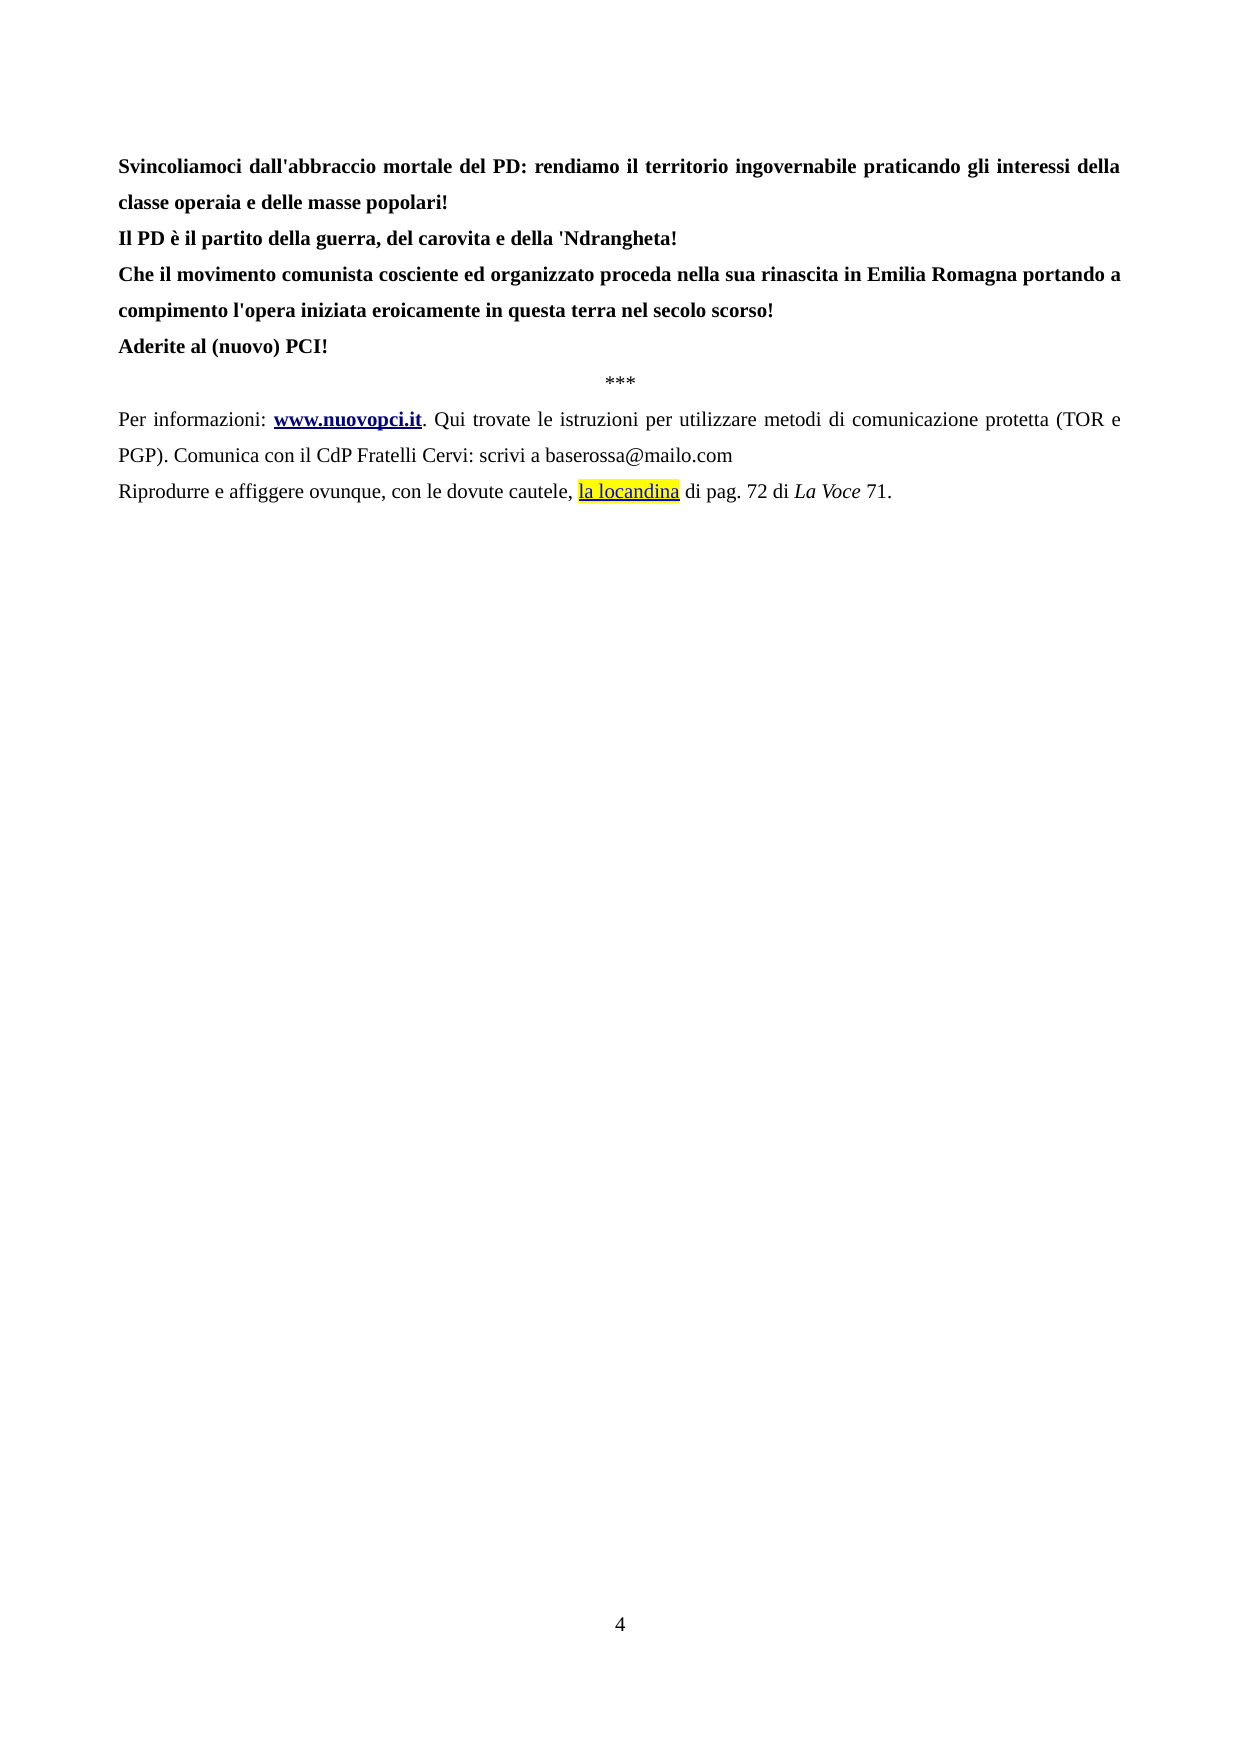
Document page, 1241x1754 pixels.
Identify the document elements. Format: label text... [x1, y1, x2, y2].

text *** [118, 370, 1122, 394]
text Riprodurre e affiggere ovunque, con le dovute cautele, la locandina di pag. 72 di La Voce 71. [118, 478, 1122, 503]
text Che il movimento comunista cosciente ed organizzato proceda nella sua rinascita in Emilia Romagna portando a compimento l'opera iniziata eroicamente in questa terra nel secolo scorso! [118, 262, 1122, 322]
text Aderite al (nuovo) PCI! [118, 334, 1122, 358]
text Il PD è il partito della guerra, del carovita e della 'Ndrangheta! [118, 226, 1122, 250]
text Per informazioni: www.nuovopci.it. Qui trovate le istruzioni per utilizzare metodi di comunicazione protetta (TOR e PGP). Comunica con il CdP Fratelli Cervi: scrivi a baserossa@mailo.com [118, 406, 1122, 467]
text Svincoliamoci dall'abbraccio mortale del PD: rendiamo il territorio ingovernabile praticando gli interessi della classe operaia e delle masse popolari! [118, 154, 1122, 214]
